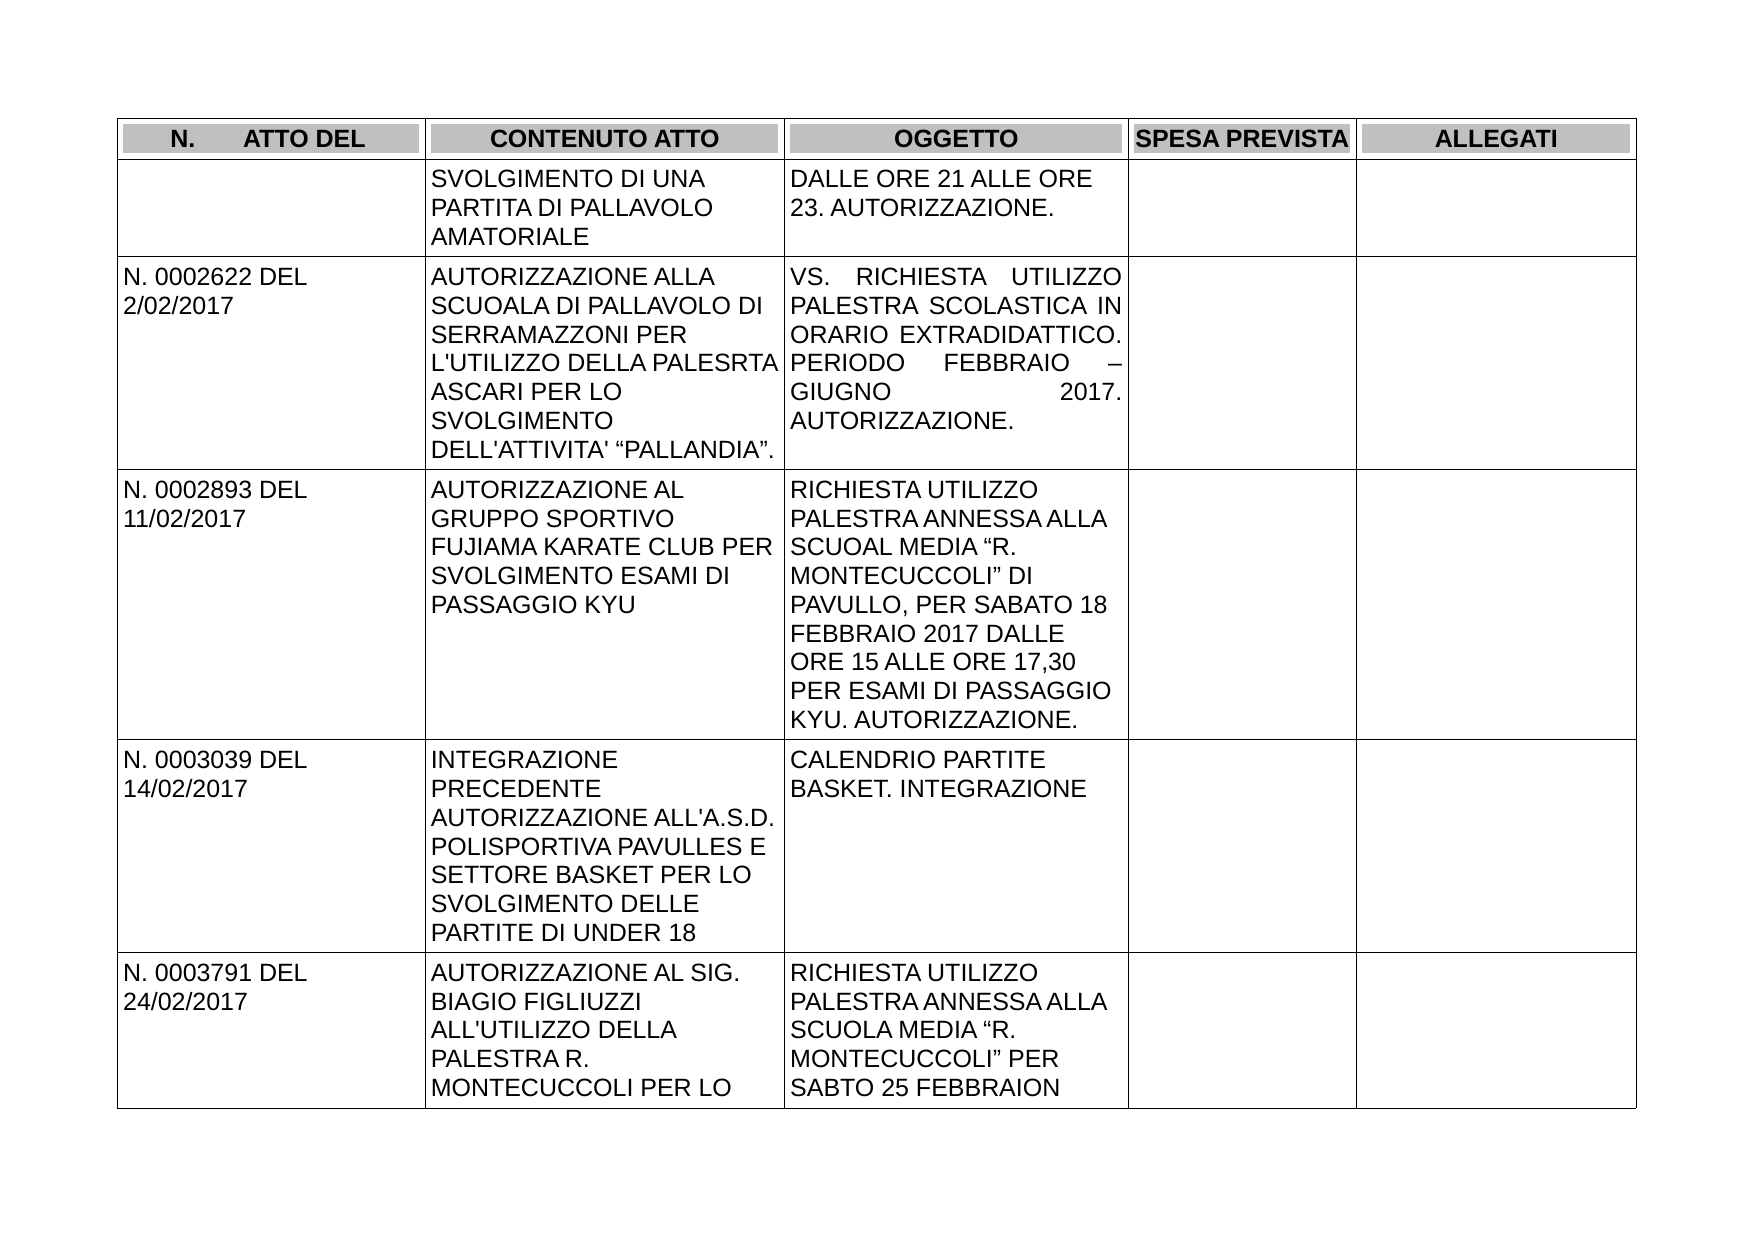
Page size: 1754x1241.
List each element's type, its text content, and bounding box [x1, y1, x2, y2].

table_cell AUTORIZZAZIONE AL SIG. BIAGIO FIGLIUZZI ALL'UTILIZZO DELLA PALESTRA R. MONTECUCCOLI PER LO [426, 953, 784, 1107]
table_cell N. 0002893 DEL 11/02/2017 [118, 470, 425, 739]
table_cell [1357, 953, 1636, 1107]
table_header ALLEGATI [1357, 119, 1636, 158]
table_header CONTENUTO ATTO [426, 119, 784, 158]
table_cell [1357, 257, 1636, 469]
table_header SPESA PREVISTA [1129, 119, 1356, 158]
table_cell DALLE ORE 21 ALLE ORE 23. AUTORIZZAZIONE. [785, 160, 1128, 256]
table_cell N. 0003039 DEL 14/02/2017 [118, 740, 425, 952]
table_cell [1357, 740, 1636, 952]
table_cell RICHIESTA UTILIZZO PALESTRA ANNESSA ALLA SCUOLA MEDIA “R. MONTECUCCOLI” PER SABTO 25 FEBBRAION [785, 953, 1128, 1107]
table_cell SVOLGIMENTO DI UNA PARTITA DI PALLAVOLO AMATORIALE [426, 160, 784, 256]
table_header N. ATTO DEL [118, 119, 425, 158]
table_cell [1129, 160, 1356, 256]
table_cell [118, 160, 425, 256]
table_cell N. 0003791 DEL 24/02/2017 [118, 953, 425, 1107]
table_header OGGETTO [785, 119, 1128, 158]
table_cell CALENDRIO PARTITE BASKET. INTEGRAZIONE [785, 740, 1128, 952]
table_cell AUTORIZZAZIONE AL GRUPPO SPORTIVO FUJIAMA KARATE CLUB PER SVOLGIMENTO ESAMI DI PASSAGGIO KYU [426, 470, 784, 739]
table_cell N. 0002622 DEL 2/02/2017 [118, 257, 425, 469]
table_cell AUTORIZZAZIONE ALLA SCUOALA DI PALLAVOLO DI SERRAMAZZONI PER L'UTILIZZO DELLA PALESRTA ASCARI PER LO SVOLGIMENTO DELL'ATTIVITA' “PALLANDIA”. [426, 257, 784, 469]
table_cell VS. RICHIESTA UTILIZZO PALESTRA SCOLASTICA IN ORARIO EXTRADIDATTICO. PERIODO FEBBRAIO – GIUGNO 2017. AUTORIZZAZIONE. [785, 257, 1128, 469]
table_cell [1129, 953, 1356, 1107]
table_cell RICHIESTA UTILIZZO PALESTRA ANNESSA ALLA SCUOAL MEDIA “R. MONTECUCCOLI” DI PAVULLO, PER SABATO 18 FEBBRAIO 2017 DALLE ORE 15 ALLE ORE 17,30 PER ESAMI DI PASSAGGIO KYU. AUTORIZZAZIONE. [785, 470, 1128, 739]
table_cell [1357, 160, 1636, 256]
table_cell [1357, 470, 1636, 739]
table_cell [1129, 470, 1356, 739]
table_cell [1129, 740, 1356, 952]
table_cell INTEGRAZIONE PRECEDENTE AUTORIZZAZIONE ALL'A.S.D. POLISPORTIVA PAVULLES E SETTORE BASKET PER LO SVOLGIMENTO DELLE PARTITE DI UNDER 18 [426, 740, 784, 952]
table_cell [1129, 257, 1356, 469]
